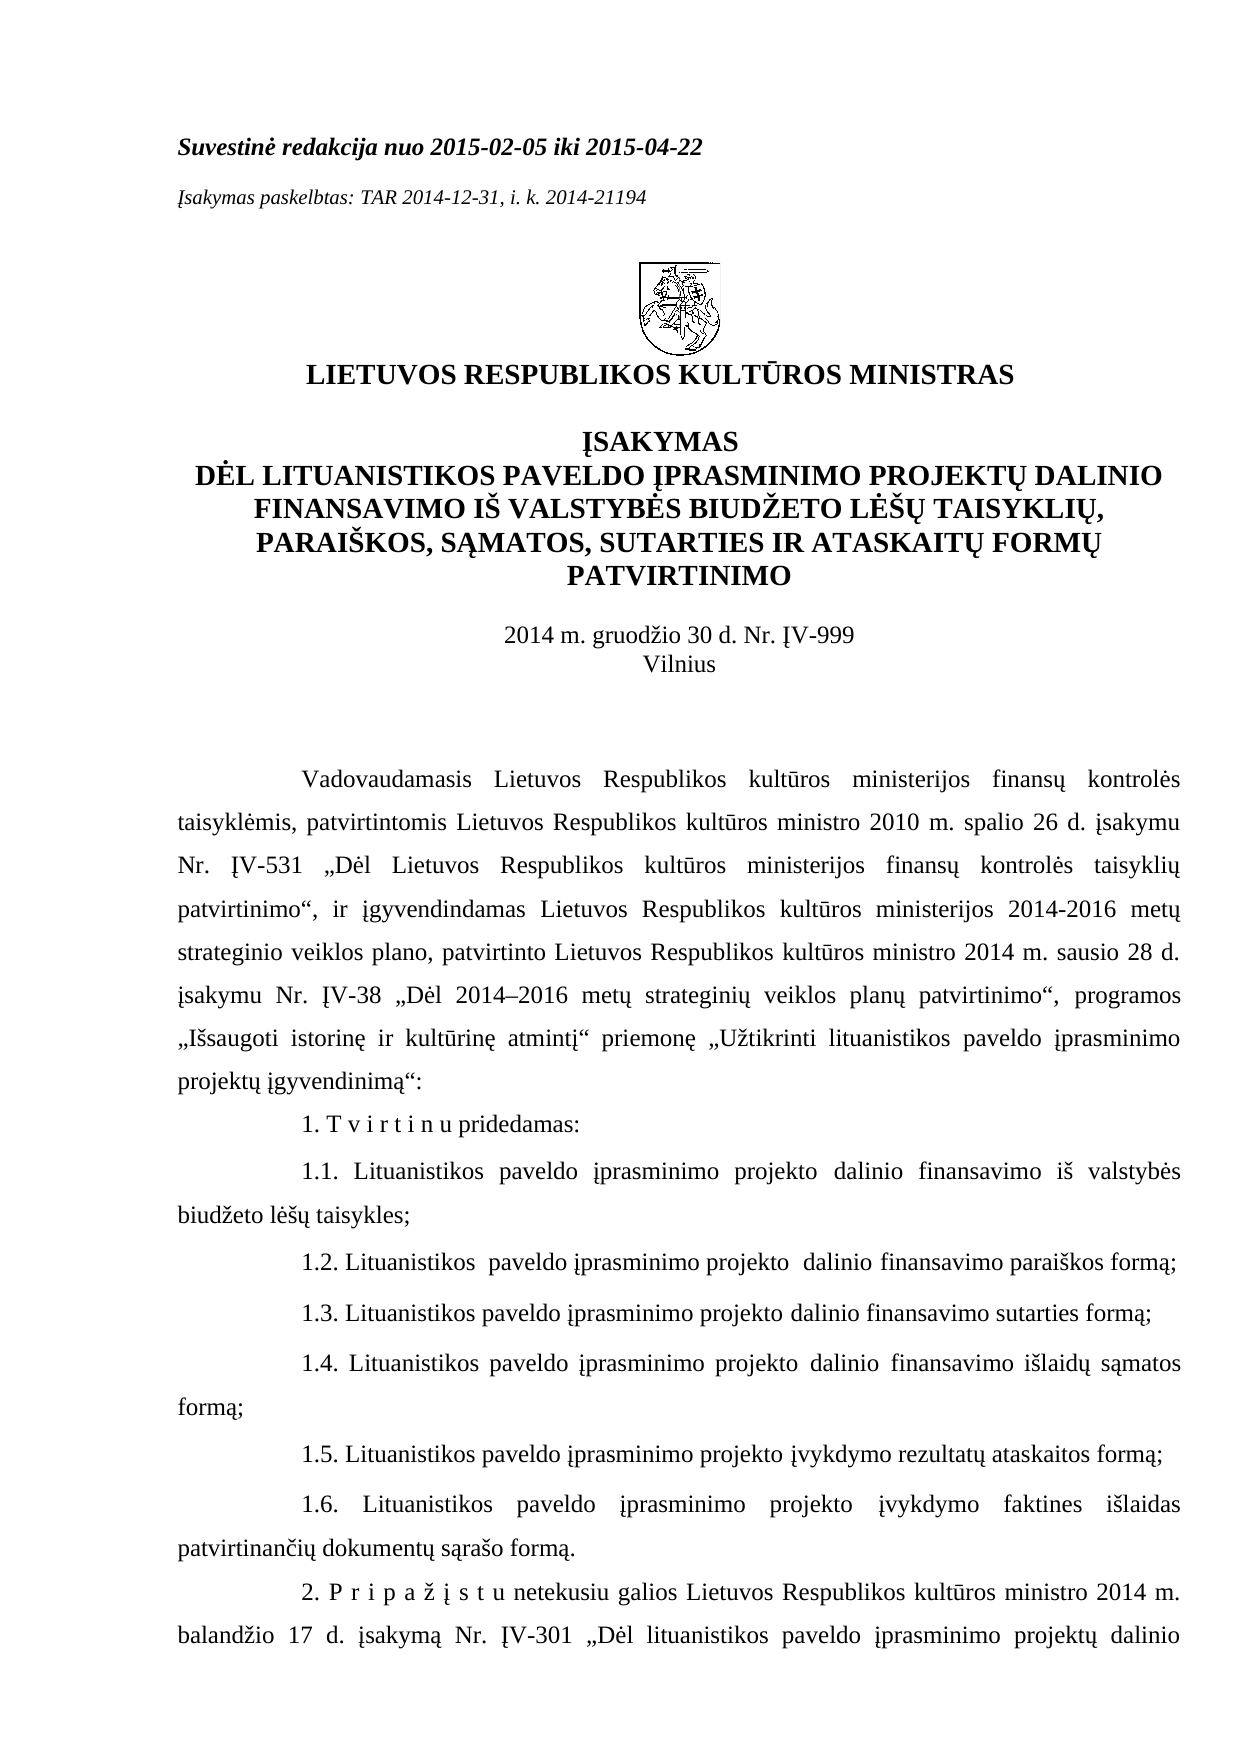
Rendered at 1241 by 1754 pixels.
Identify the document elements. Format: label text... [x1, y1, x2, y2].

text 1.3. Lituanistikos paveldo įprasminimo projekto dalinio finansavimo sutarties formą; [177, 1294, 1181, 1327]
text Suvestinė redakcija nuo 2015-02-05 iki 2015-04-22 [177, 132, 1181, 161]
text 1.2. Lituanistikos paveldo įprasminimo projekto dalinio finansavimo paraiškos formą; [177, 1243, 1181, 1277]
text 1.1. Lituanistikos paveldo įprasminimo projekto dalinio finansavimo iš valstybės biudžeto lėšų taisykles; [177, 1152, 1181, 1229]
text Vadovaudamasis Lietuvos Respublikos kultūros ministerijos finansų kontrolės taisyklėmis, patvirtintomis Lietuvos Respublikos kultūros ministro 2010 m. spalio 26 d. įsakymu Nr. ĮV-531 „Dėl Lietuvos Respublikos kultūros ministerijos finansų kontrolės taisyklių patvirtinimo“, ir įgyvendindamas Lietuvos Respublikos kultūros ministerijos 2014-2016 metų strateginio veiklos plano, patvirtinto Lietuvos Respublikos kultūros ministro 2014 m. sausio 28 d. įsakymu Nr. ĮV-38 „Dėl 2014–2016 metų strateginių veiklos planų patvirtinimo“, programos „Išsaugoti istorinę ir kultūrinę atmintį“ priemonę „Užtikrinti lituanistikos paveldo įprasminimo projektų įgyvendinimą“: [177, 764, 1181, 1095]
text 1.6. Lituanistikos paveldo įprasminimo projekto įvykdymo faktines išlaidas patvirtinančių dokumentų sąrašo formą. [177, 1486, 1181, 1562]
text 2014 m. gruodžio 30 d. Nr. ĮV-999 [177, 621, 1181, 649]
text Įsakymas paskelbtas: TAR 2014-12-31, i. k. 2014-21194 [177, 185, 1181, 209]
text LIETUVOS RESPUBLIKOS KULTŪROS MINISTRAS [139, 357, 1181, 391]
text 1.5. Lituanistikos paveldo įprasminimo projekto įvykdymo rezultatų ataskaitos formą; [177, 1435, 1181, 1469]
text Vilnius [177, 649, 1181, 678]
text DĖL LITUANISTIKOS PAVELDO ĮPRASMINIMO PROJEKTŲ DALINIO FINANSAVIMO IŠ VALSTYBĖS BIUDŽETO LĖŠŲ TAISYKLIŲ, PARAIŠKOS, SĄMATOS, SUTARTIES IR ATASKAITŲ FORMŲ PATVIRTINIMO [177, 458, 1181, 592]
text ĮSAKYMAS [139, 424, 1181, 458]
text 1.4. Lituanistikos paveldo įprasminimo projekto dalinio finansavimo išlaidų sąmatos formą; [177, 1344, 1181, 1421]
text 2. P r i p a ž į s t u netekusiu galios Lietuvos Respublikos kultūros ministro 2014 m. balandžio 17 d. įsakymą Nr. ĮV-301 „Dėl lituanistikos paveldo įprasminimo projektų dalinio [177, 1577, 1181, 1648]
text 1. T v i r t i n u pridedamas: [177, 1109, 1181, 1138]
